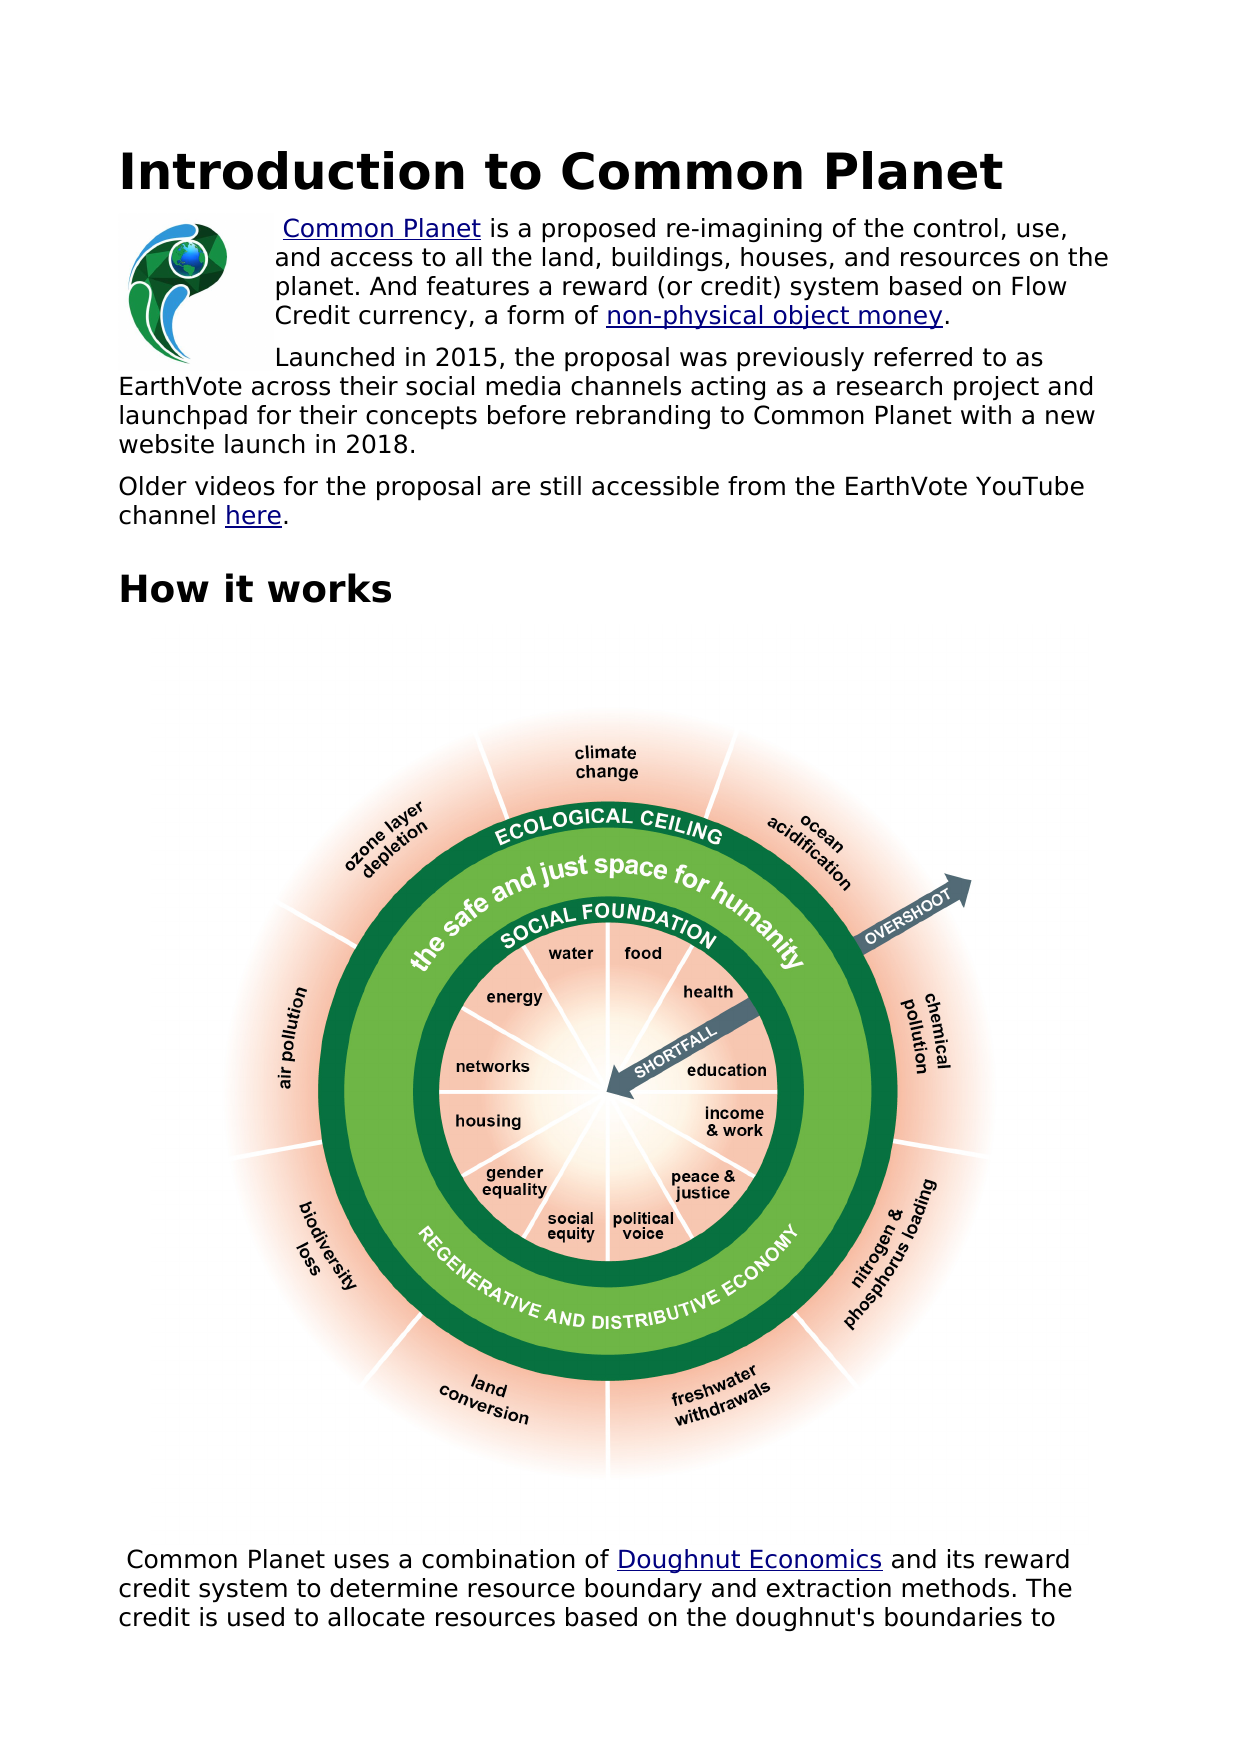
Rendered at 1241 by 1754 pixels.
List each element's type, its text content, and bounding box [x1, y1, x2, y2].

picture [118, 213, 275, 371]
subtitle Introduction to Common Planet [118, 143, 1122, 201]
text Common Planet uses a combination of Doughnut Economics and its reward credit system to determine resource boundary and extraction methods. The credit is used to allocate resources based on the doughnut's boundaries to [118, 624, 1122, 1632]
text Launched in 2015, the proposal was previously referred to as EarthVote across their social media channels acting as a research project and launchpad for their concepts before rebranding to Common Planet with a new website launch in 2018. [118, 343, 1122, 460]
subtitle How it works [118, 568, 1122, 612]
picture [151, 624, 1089, 1545]
text Common Planet is a proposed re-imagining of the control, use, and access to all the land, buildings, houses, and resources on the planet. And features a reward (or credit) system based on Flow Credit currency, a form of non-physical object money. [275, 214, 1122, 331]
text Older videos for the proposal are still accessible from the EarthVote YouTube channel here. [118, 472, 1122, 531]
